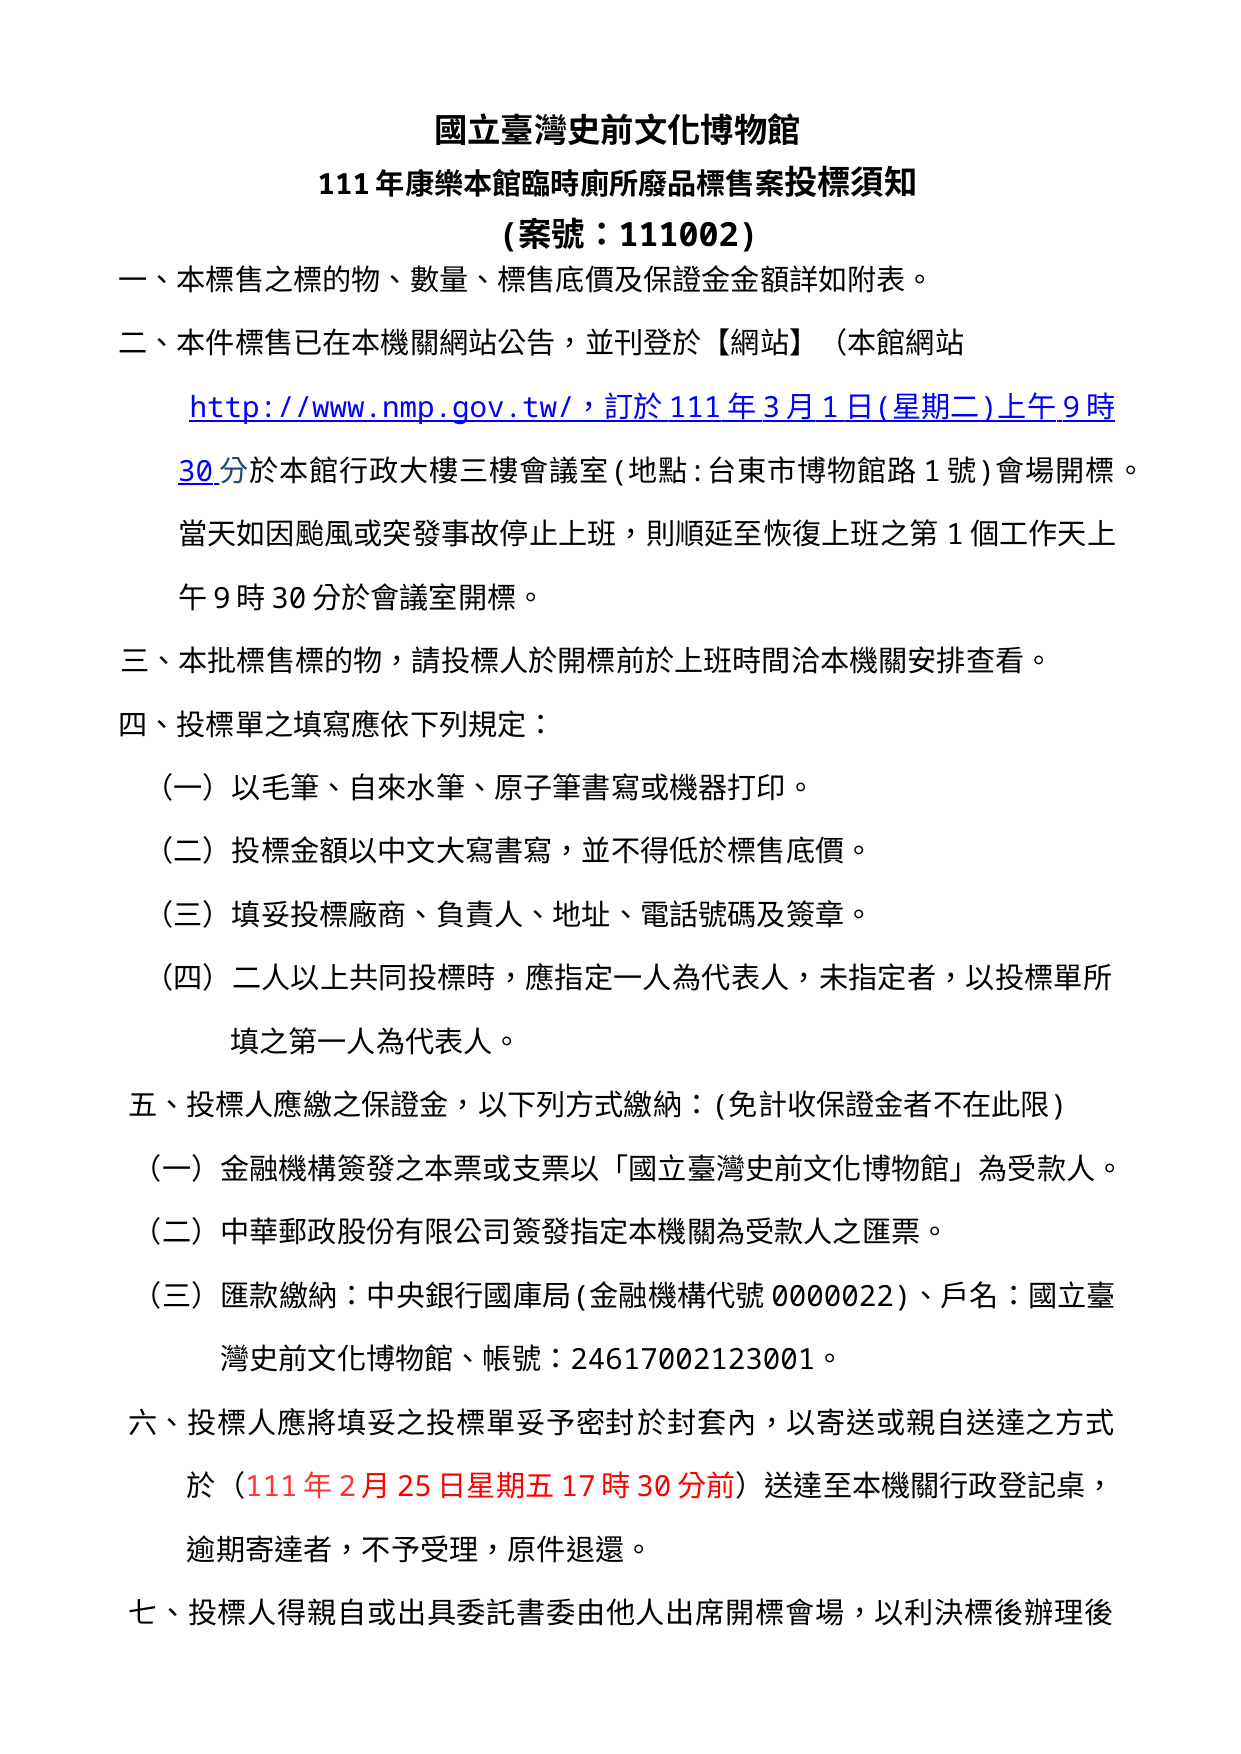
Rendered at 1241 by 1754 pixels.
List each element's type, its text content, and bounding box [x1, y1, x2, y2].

text http://www.nmp.gov.tw/，訂於111年3月1日(星期二)上午9時30分於本館行政大樓三樓會議室(地點:台東市博物館路1號)會場開標。當天如因颱風或突發事故停止上班，則順延至恢復上班之第1個工作天上午9時30分於會議室開標。 [118, 383, 1116, 617]
text 111年康樂本館臨時廁所廢品標售案投標須知 [118, 152, 1116, 204]
text 國立臺灣史前文化博物館 [118, 100, 1116, 152]
text （二）投標金額以中文大寫書寫，並不得低於標售底價。 [144, 828, 1116, 870]
text （四）二人以上共同投標時，應指定一人為代表人，未指定者，以投標單所填之第一人為代表人。 [144, 955, 1116, 1061]
text （一）以毛筆、自來水筆、原子筆書寫或機器打印。 [144, 764, 1116, 807]
text （二）中華郵政股份有限公司簽發指定本機關為受款人之匯票。 [133, 1209, 1116, 1251]
text （一）金融機構簽發之本票或支票以「國立臺灣史前文化博物館」為受款人。 [133, 1145, 1116, 1188]
text 六、投標人應將填妥之投標單妥予密封於封套內，以寄送或親自送達之方式於（111年2月25日星期五17時30分前）送達至本機關行政登記桌，逾期寄達者，不予受理，原件退還。 [128, 1399, 1116, 1568]
text 二、本件標售已在本機關網站公告，並刊登於【網站】（本館網站 [118, 320, 1116, 362]
text （三）填妥投標廠商、負責人、地址、電話號碼及簽章。 [144, 891, 1116, 934]
text 四、投標單之填寫應依下列規定： [118, 701, 1116, 743]
text 七、投標人得親自或出具委託書委由他人出席開標會場，以利決標後辦理後 [128, 1590, 1116, 1632]
text 一、本標售之標的物、數量、標售底價及保證金金額詳如附表。 [118, 257, 1116, 299]
text 三、本批標售標的物，請投標人於開標前於上班時間洽本機關安排查看。 [120, 638, 1116, 680]
text （三）匯款繳納：中央銀行國庫局(金融機構代號0000022)、戶名：國立臺灣史前文化博物館、帳號：24617002123001。 [133, 1272, 1116, 1378]
text 五、投標人應繳之保證金，以下列方式繳納：(免計收保證金者不在此限) [128, 1082, 1116, 1124]
text (案號：111002) [118, 204, 1116, 257]
